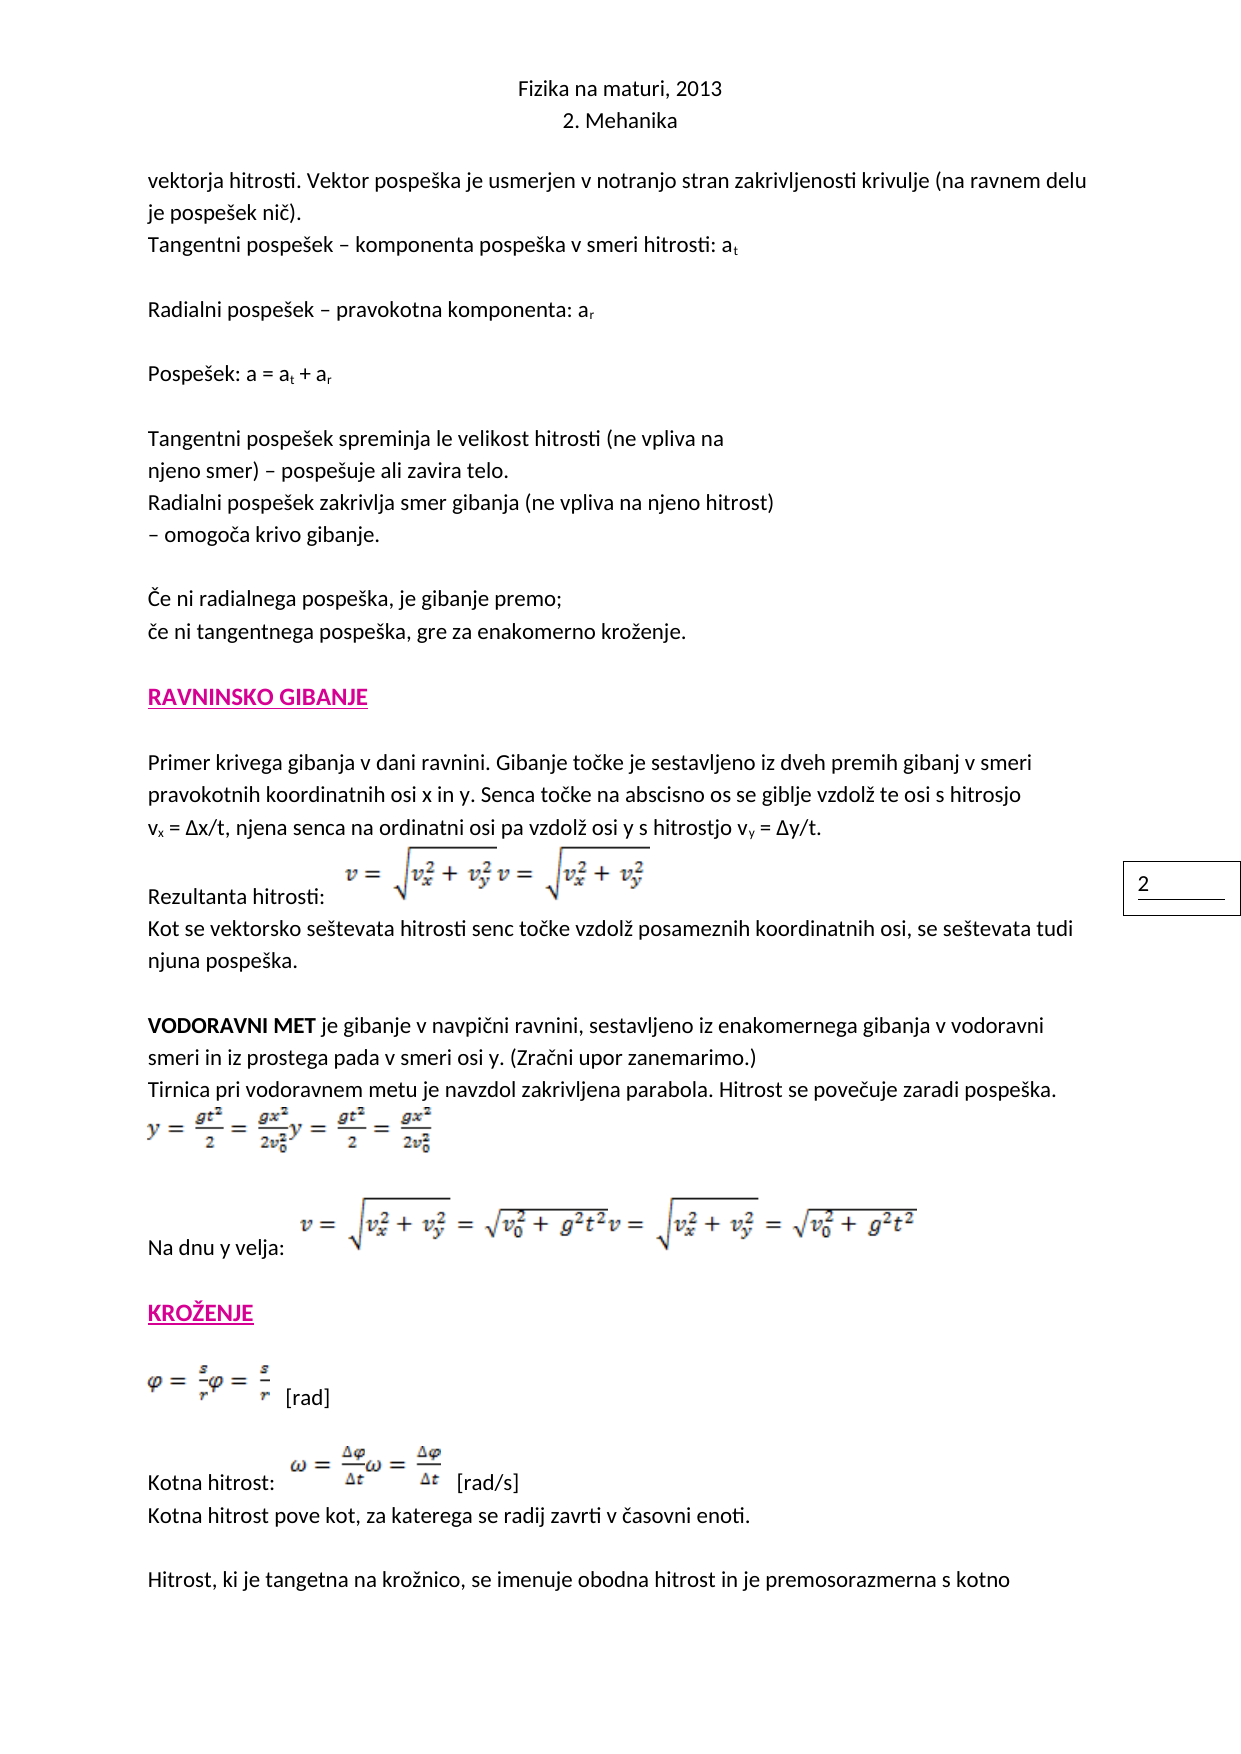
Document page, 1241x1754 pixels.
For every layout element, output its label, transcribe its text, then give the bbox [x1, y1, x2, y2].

picture [290, 1446, 441, 1491]
picture [147, 1364, 270, 1405]
picture [345, 844, 650, 905]
picture [147, 1107, 433, 1159]
text vektorja hitrosti. Vektor pospeška je usmerjen v notranjo stran zakrivljenosti krivulje (na ravnem delu je pospešek nič). Tangentni pospešek – komponenta pospeška v smeri hitrosti: at Radialni pospešek – pravokotna komponenta: ar Pospešek: a = at + ar Tangentni pospešek spreminja le velikost hitrosti (ne vpliva na njeno smer) – pospešuje ali zavira telo. Radialni pospešek zakrivlja smer gibanja (ne vpliva na njeno hitrost) – omogoča krivo gibanje. Če ni radialnega pospeška, je gibanje premo; če ni tangentnega pospeška, gre za enakomerno kroženje. RAVNINSKO GIBANJE Primer krivega gibanja v dani ravnini. Gibanje točke je sestavljeno iz dveh premih gibanj v smeri pravokotnih koordinatnih osi x in y. Senca točke na abscisno os se giblje vzdolž te osi s hitrosjo vx = ∆x/t, njena senca na ordinatni osi pa vzdolž osi y s hitrostjo vy = ∆y/t. Rezultanta hitrosti: Kot se vektorsko seštevata hitrosti senc točke vzdolž posameznih koordinatnih osi, se seštevata tudi njuna pospeška. VODORAVNI MET je gibanje v navpični ravnini, sestavljeno iz enakomernega gibanja v vodoravni smeri in iz prostega pada v smeri osi y. (Zračni upor zanemarimo.) Tirnica pri vodoravnem metu je navzdol zakrivljena parabola. Hitrost se povečuje zaradi pospeška. Na dnu y velja: KROŽENJE [rad] Kotna hitrost: [rad/s] Kotna hitrost pove kot, za katerega se radij zavrti v časovni enoti. Hitrost, ki je tangetna na krožnico, se imenuje obodna hitrost in je premosorazmerna s kotno [148, 166, 1093, 1593]
picture [300, 1195, 917, 1255]
